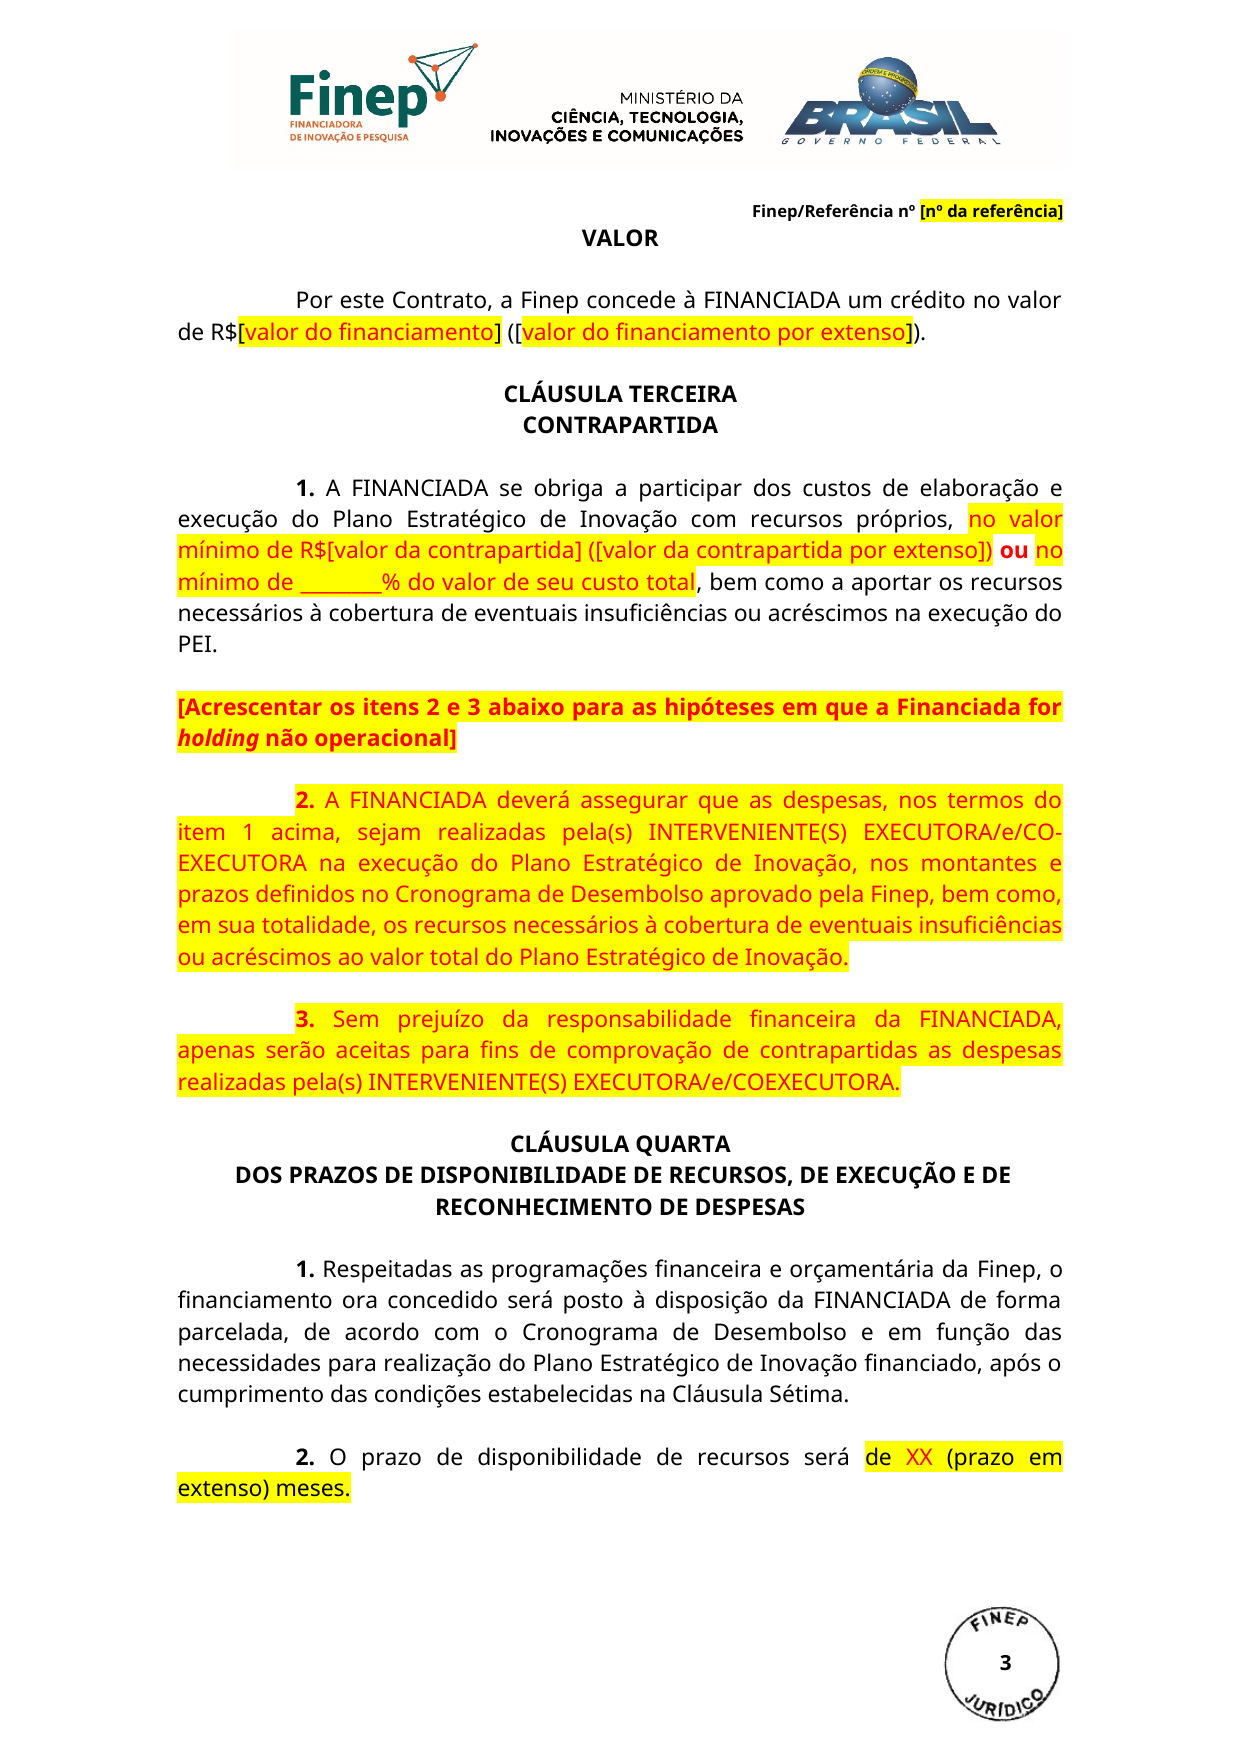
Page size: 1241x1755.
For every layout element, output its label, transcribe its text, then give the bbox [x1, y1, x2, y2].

text DOS PRAZOS DE DISPONIBILIDADE DE RECURSOS, DE EXECUÇÃO E DE RECONHECIMENTO DE DESPESAS [177, 1159, 1063, 1222]
text CLÁUSULA TERCEIRA [177, 378, 1063, 409]
text Por este Contrato, a Finep concede à FINANCIADA um crédito no valor de R$[valor do financiamento] ([valor do financiamento por extenso]). [177, 284, 1063, 347]
text 1. A FINANCIADA se obriga a participar dos custos de elaboração e execução do Plano Estratégico de Inovação com recursos próprios, no valor mínimo de R$[valor da contrapartida] ([valor da contrapartida por extenso]) ou no mínimo de ________% do valor de seu custo total, bem como a aportar os recursos necessários à cobertura de eventuais insuficiências ou acréscimos na execução do PEI. [177, 472, 1063, 659]
text [Acrescentar os itens 2 e 3 abaixo para as hipóteses em que a Financiada for holding não operacional] [177, 691, 1063, 753]
text 3. Sem prejuízo da responsabilidade financeira da FINANCIADA, apenas serão aceitas para fins de comprovação de contrapartidas as despesas realizadas pela(s) INTERVENIENTE(S) EXECUTORA/e/COEXECUTORA. [177, 1003, 1063, 1097]
text 2. A FINANCIADA deverá assegurar que as despesas, nos termos do item 1 acima, sejam realizadas pela(s) INTERVENIENTE(S) EXECUTORA/e/CO-EXECUTORA na execução do Plano Estratégico de Inovação, nos montantes e prazos definidos no Cronograma de Desembolso aprovado pela Finep, bem como, em sua totalidade, os recursos necessários à cobertura de eventuais insuficiências ou acréscimos ao valor total do Plano Estratégico de Inovação. [177, 784, 1063, 972]
text VALOR [177, 222, 1063, 253]
text CONTRAPARTIDA [177, 409, 1063, 441]
text CLÁUSULA QUARTA [177, 1128, 1063, 1159]
text 1. Respeitadas as programações financeira e orçamentária da Finep, o financiamento ora concedido será posto à disposição da FINANCIADA de forma parcelada, de acordo com o Cronograma de Desembolso e em função das necessidades para realização do Plano Estratégico de Inovação financiado, após o cumprimento das condições estabelecidas na Cláusula Sétima. [177, 1253, 1063, 1409]
text 2. O prazo de disponibilidade de recursos será de XX (prazo em extenso) meses. [177, 1441, 1063, 1503]
